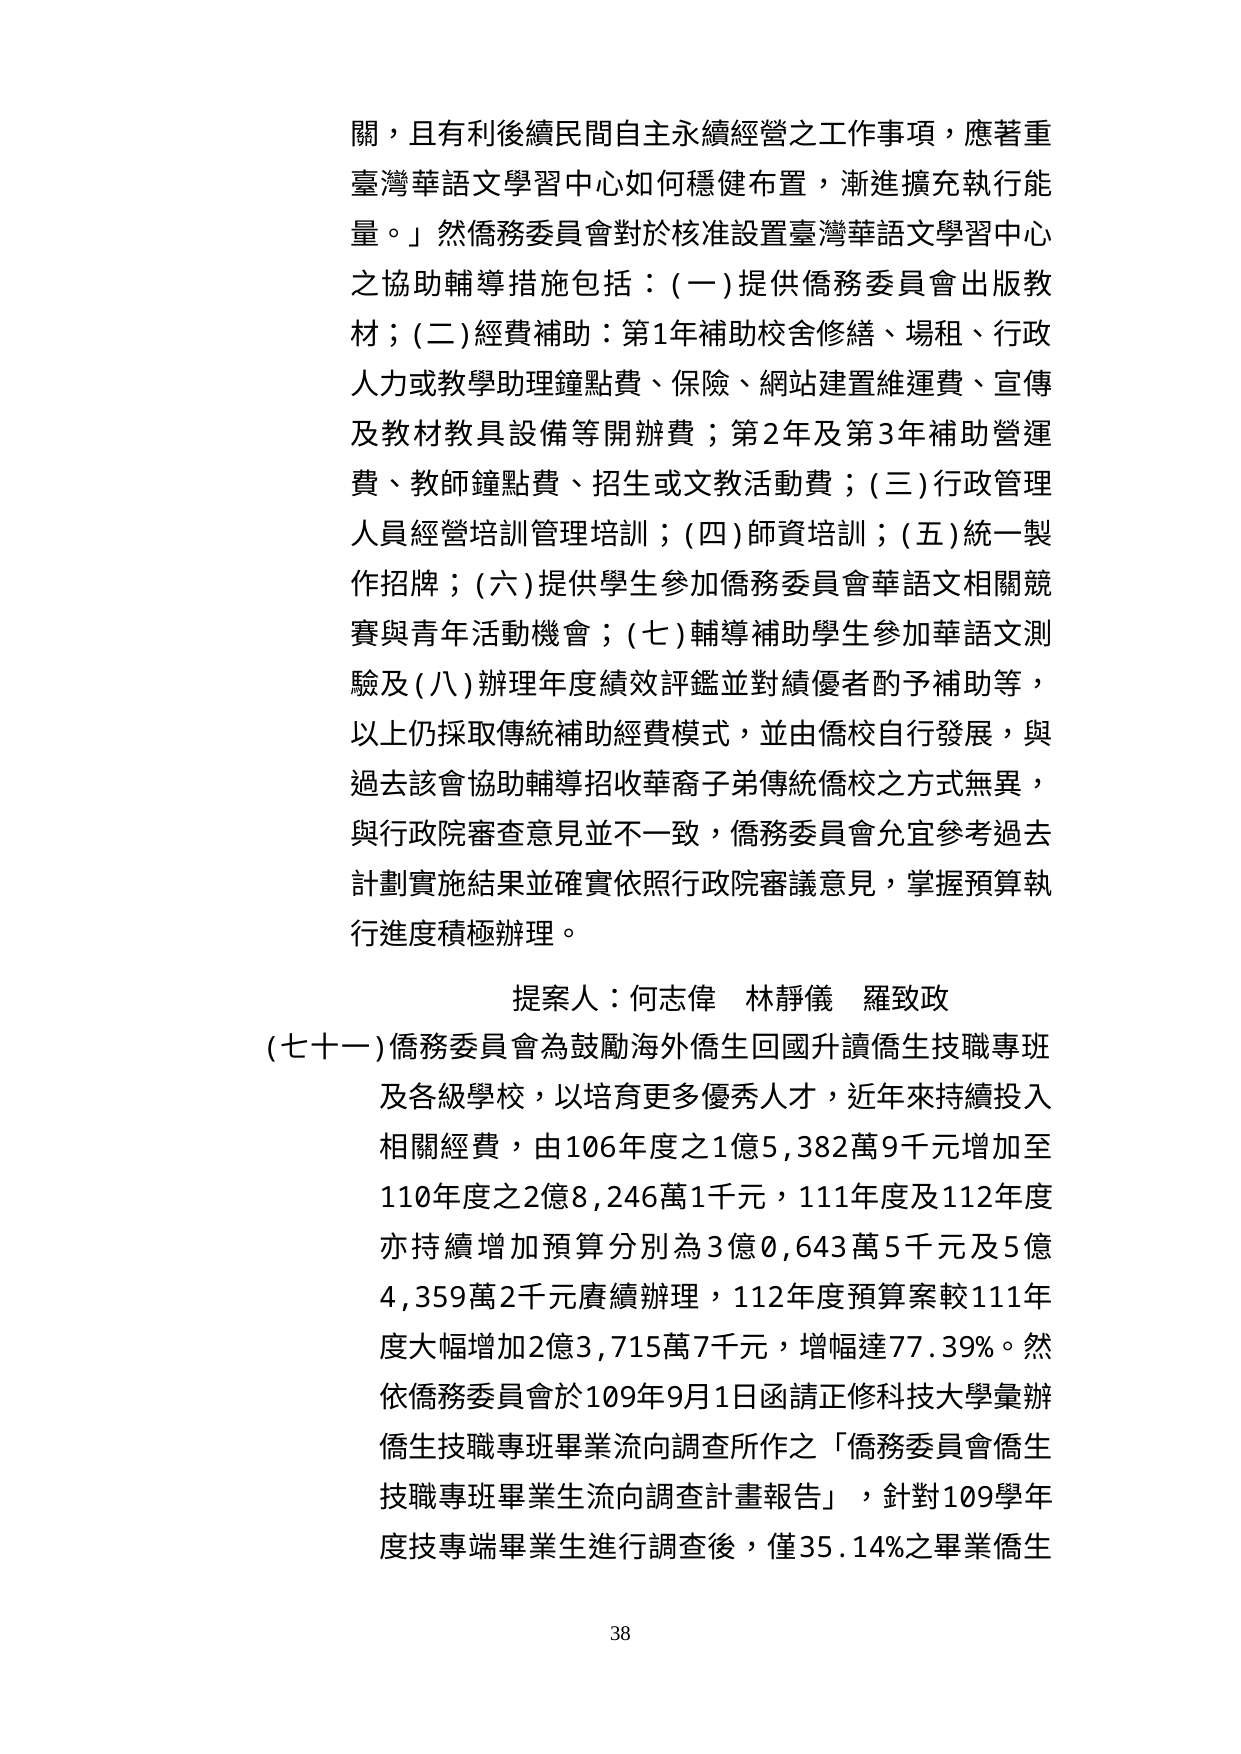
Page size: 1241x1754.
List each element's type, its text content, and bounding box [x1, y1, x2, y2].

text 提案人：何志偉 林靜儀 羅致政 [512, 955, 1053, 1017]
text (七十一)僑務委員會為鼓勵海外僑生回國升讀僑生技職專班及各級學校，以培育更多優秀人才，近年來持續投入相關經費，由106年度之1億5,382萬9千元增加至110年度之2億8,246萬1千元，111年度及112年度亦持續增加預算分別為3億0,643萬5千元及5億4,359萬2千元賡續辦理，112年度預算案較111年度大幅增加2億3,715萬7千元，增幅達77.39%。然依僑務委員會於109年9月1日函請正修科技大學彙辦僑生技職專班畢業流向調查所作之「僑務委員會僑生技職專班畢業生流向調查計畫報告」，針對109學年度技專端畢業生進行調查後，僅35.14%之畢業僑生 [262, 1017, 1053, 1567]
text 關，且有利後續民間自主永續經營之工作事項，應著重臺灣華語文學習中心如何穩健布置，漸進擴充執行能量。」然僑務委員會對於核准設置臺灣華語文學習中心之協助輔導措施包括：(一)提供僑務委員會出版教材；(二)經費補助：第1年補助校舍修繕、場租、行政人力或教學助理鐘點費、保險、網站建置維運費、宣傳及教材教具設備等開辦費；第2年及第3年補助營運費、教師鐘點費、招生或文教活動費；(三)行政管理人員經營培訓管理培訓；(四)師資培訓；(五)統一製作招牌；(六)提供學生參加僑務委員會華語文相關競賽與青年活動機會；(七)輔導補助學生參加華語文測驗及(八)辦理年度績效評鑑並對績優者酌予補助等，以上仍採取傳統補助經費模式，並由僑校自行發展，與過去該會協助輔導招收華裔子弟傳統僑校之方式無異，與行政院審查意見並不一致，僑務委員會允宜參考過去計劃實施結果並確實依照行政院審議意見，掌握預算執行進度積極辦理。 [262, 105, 1053, 955]
